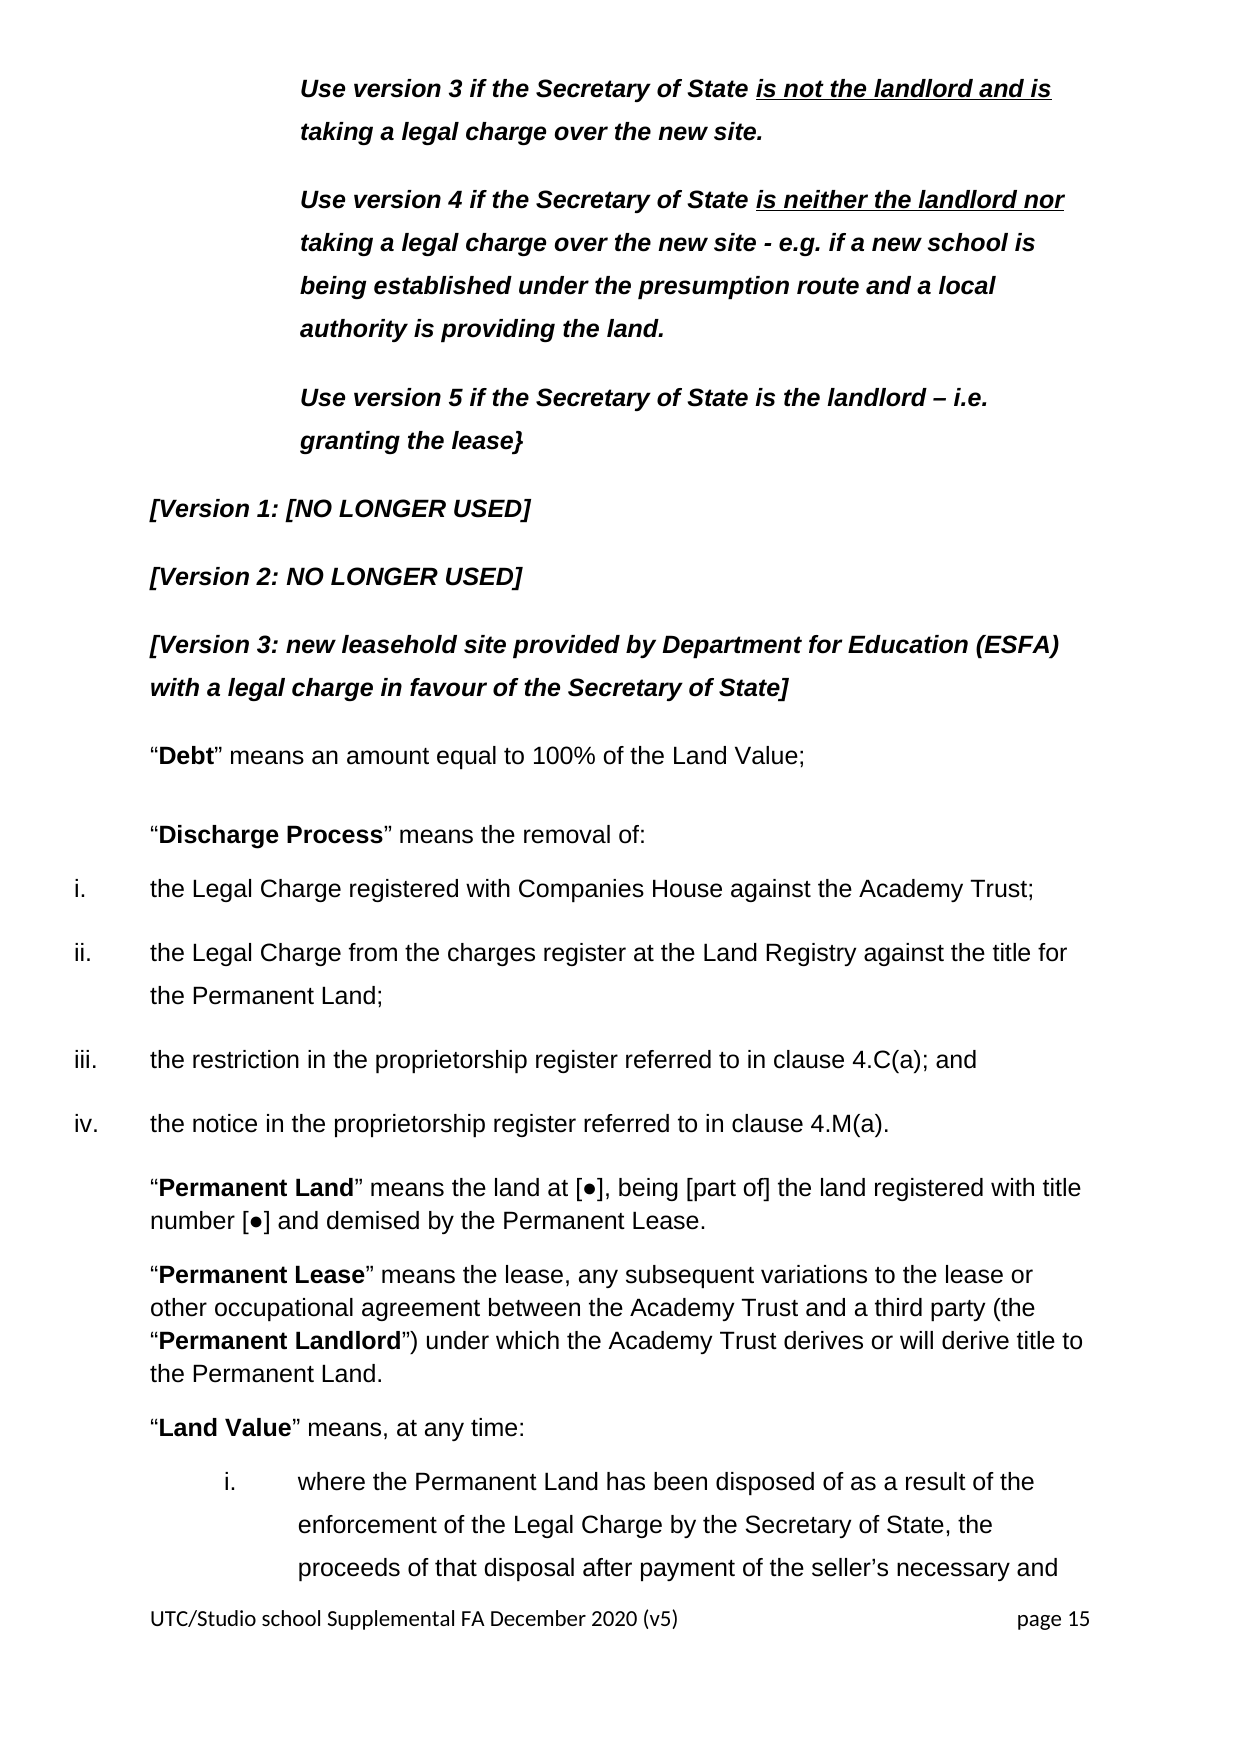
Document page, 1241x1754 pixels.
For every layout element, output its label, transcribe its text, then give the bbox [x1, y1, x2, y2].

text Use version 4 if the Secretary of State is neither the landlord nor taking a legal charge over the new site - e.g. if a new school is being established under the presumption route and a local authority is providing the land. [300, 185, 1090, 343]
text “Land Value” means, at any time: [150, 1413, 1090, 1441]
list where the Permanent Land has been disposed of as a result of the enforcement of the Legal Charge by the Secretary of State, the proceeds of that disposal after payment of the seller’s necessary and [224, 1467, 1090, 1582]
text “Discharge Process” means the removal of: [150, 820, 1090, 849]
subtitle [Version 3: new leasehold site provided by Department for Education (ESFA) with a legal charge in favour of the Secretary of State] [150, 630, 1090, 702]
list the restriction in the proprietorship register referred to in clause 4.C(a); and [74, 1045, 1090, 1074]
text “Permanent Lease” means the lease, any subsequent variations to the lease or other occupational agreement between the Academy Trust and a third party (the “Permanent Landlord”) under which the Academy Trust derives or will derive title to the Permanent Land. [150, 1260, 1090, 1388]
list the Legal Charge from the charges register at the Land Registry against the title for the Permanent Land; [74, 938, 1090, 1010]
text “Permanent Land” means the land at [●], being [part of] the land registered with title number [●] and demised by the Permanent Lease. [150, 1173, 1090, 1235]
list the Legal Charge registered with Companies House against the Academy Trust; [74, 874, 1090, 903]
text Use version 3 if the Secretary of State is not the landlord and is taking a legal charge over the new site. [300, 74, 1090, 146]
text Use version 5 if the Secretary of State is the landlord – i.e. granting the lease} [300, 382, 1090, 454]
list the notice in the proprietorship register referred to in clause 4.M(a). [74, 1109, 1090, 1138]
subtitle [Version 1: [NO LONGER USED] [150, 494, 1090, 522]
subtitle [Version 2: NO LONGER USED] [150, 562, 1090, 591]
text “Debt” means an amount equal to 100% of the Land Value; [150, 741, 1090, 770]
